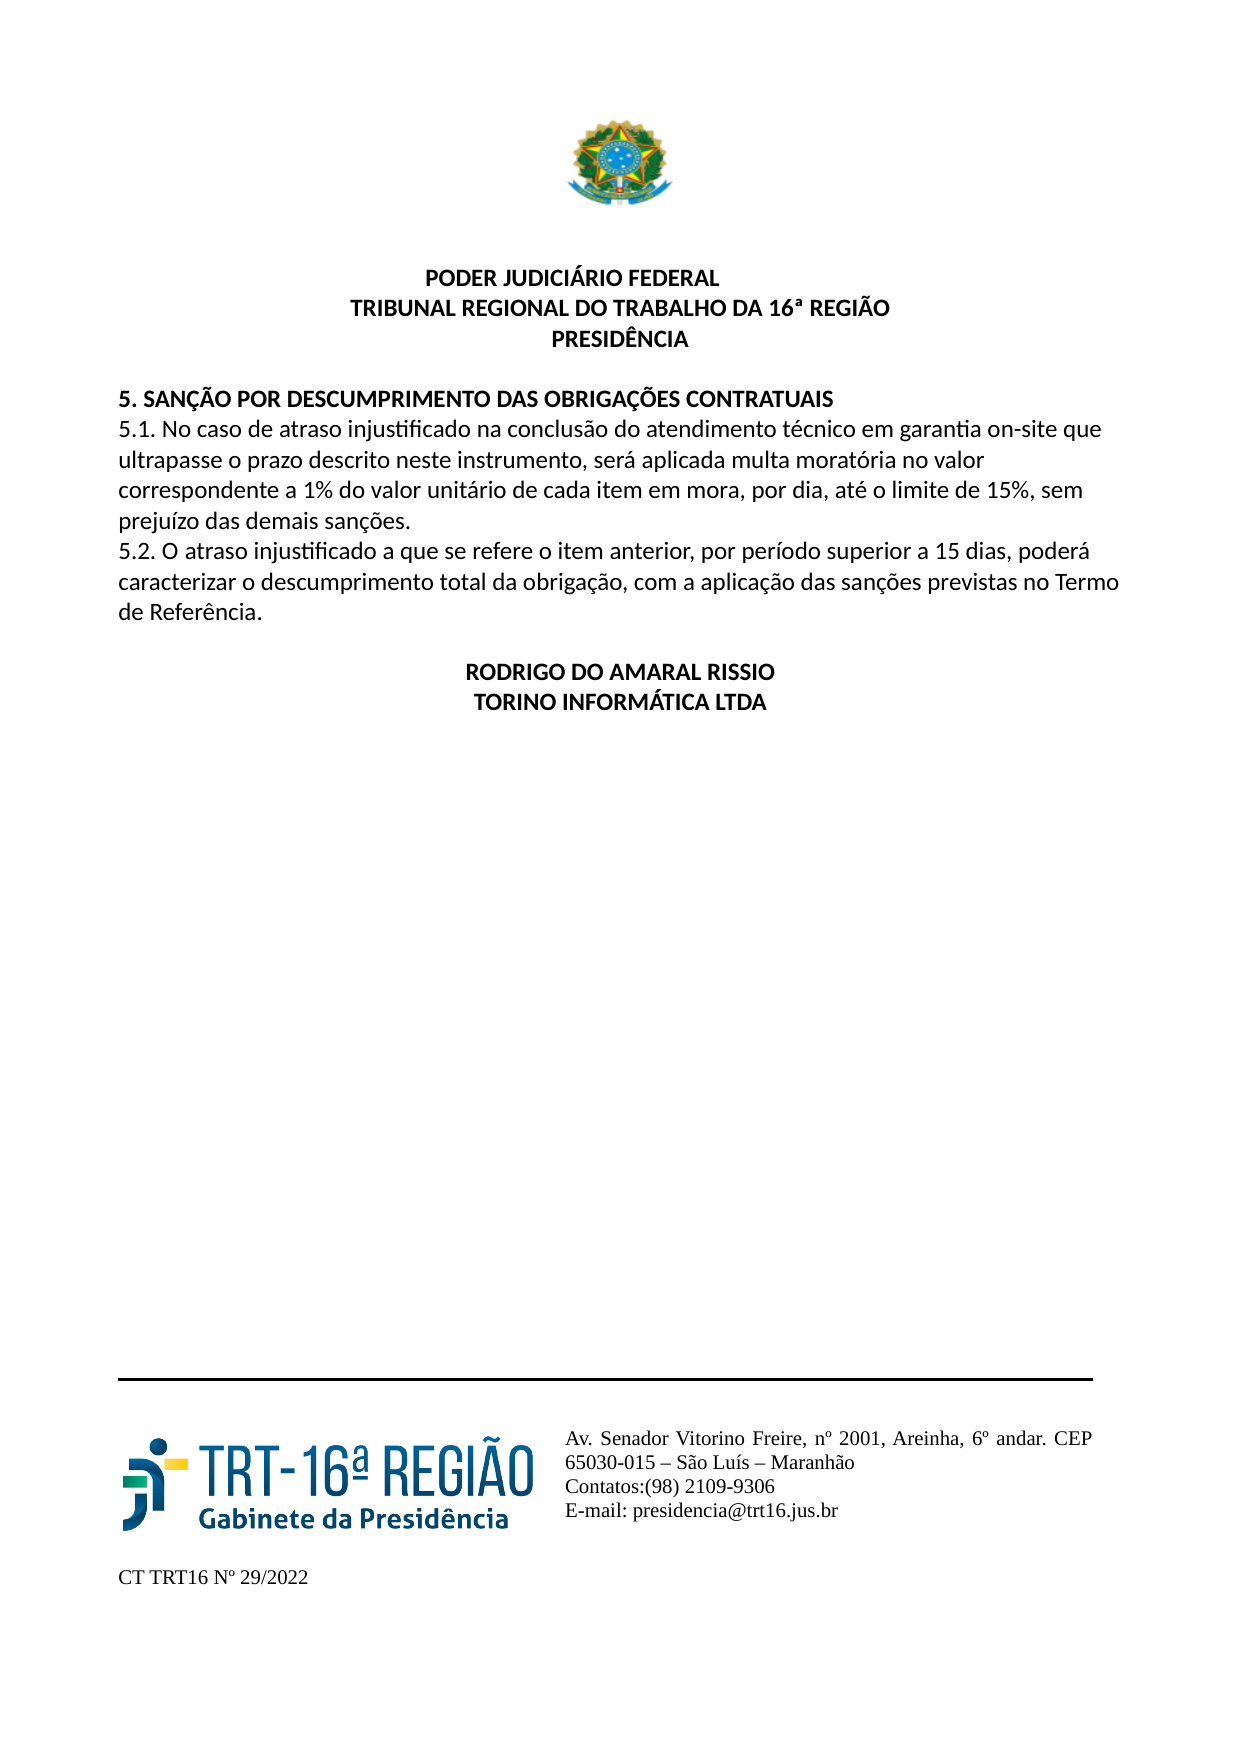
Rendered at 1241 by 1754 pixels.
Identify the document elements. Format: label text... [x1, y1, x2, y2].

text TORINO INFORMÁTICA LTDA [118, 686, 1122, 717]
text Rodrigo do Amaral Rissio [118, 656, 1122, 686]
text 5.1. No caso de atraso injustificado na conclusão do atendimento técnico em garantia on-site que ultrapasse o prazo descrito neste instrumento, será aplicada multa moratória no valor correspondente a 1% do valor unitário de cada item em mora, por dia, até o limite de 15%, sem prejuízo das demais sanções. [118, 413, 1122, 536]
picture [123, 1436, 533, 1531]
text 5. SANÇÃO POR DESCUMPRIMENTO DAS OBRIGAÇÕES CONTRATUAIS [118, 383, 1122, 413]
text 5.2. O atraso injustificado a que se refere o item anterior, por período superior a 15 dias, poderá caracterizar o descumprimento total da obrigação, com a aplicação das sanções previstas no Termo de Referência. [118, 536, 1122, 627]
